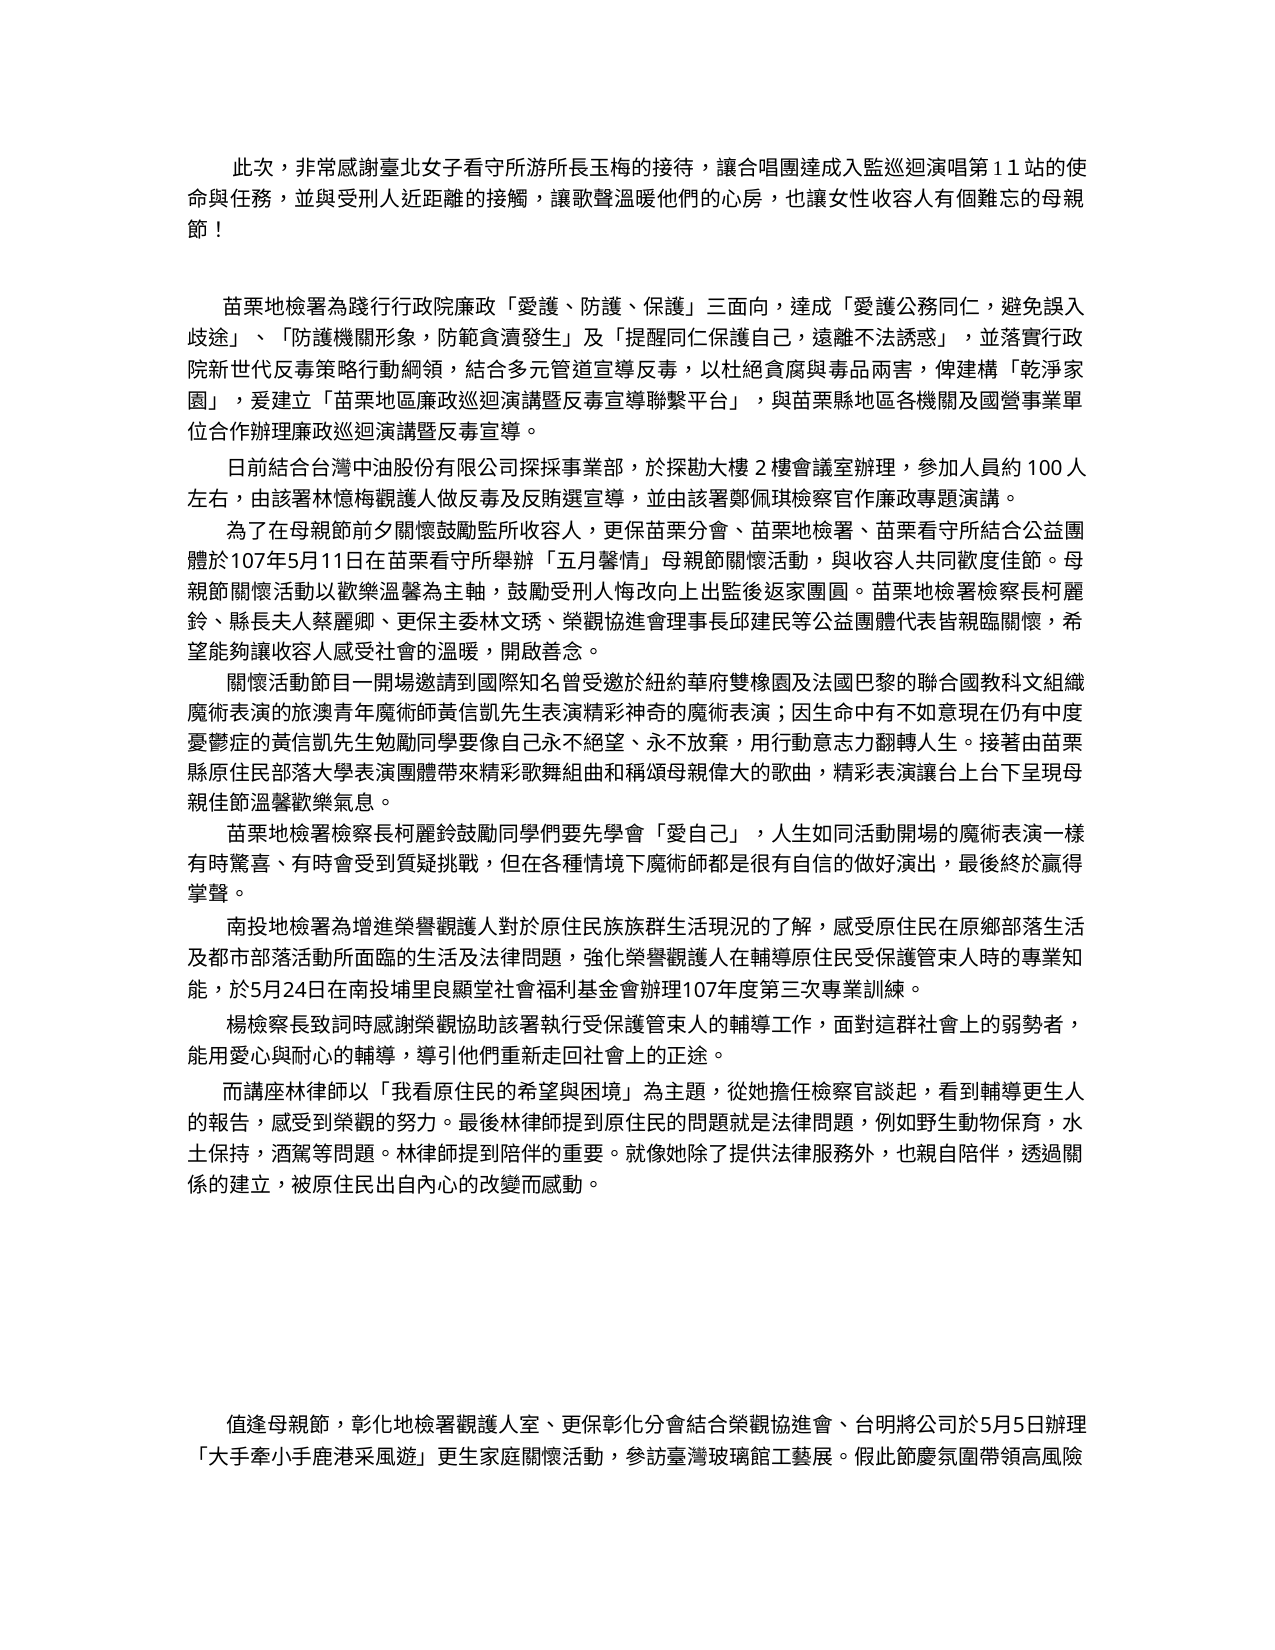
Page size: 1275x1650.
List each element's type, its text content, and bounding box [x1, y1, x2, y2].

text 南投地檢署辦理生命教育宣導 [187, 1201, 1087, 1243]
text 苗栗地區廉政巡迴演講暨反毒宣導 [187, 246, 1087, 287]
text 關懷活動節目一開場邀請到國際知名曾受邀於紐約華府雙橡園及法國巴黎的聯合國教科文組織魔術表演的旅澳青年魔術師黃信凱先生表演精彩神奇的魔術表演；因生命中有不如意現在仍有中度憂鬱症的黃信凱先生勉勵同學要像自己永不絕望、永不放棄，用行動意志力翻轉人生。接著由苗栗縣原住民部落大學表演團體帶來精彩歌舞組曲和稱頌母親偉大的歌曲，精彩表演讓台上台下呈現母親佳節溫馨歡樂氣息。 [187, 666, 1087, 817]
text 此次，非常感謝臺北女子看守所游所長玉梅的接待，讓合唱團達成入監巡迴演唱第1１站的使命與任務，並與受刑人近距離的接觸，讓歌聲溫暖他們的心房，也讓女性收容人有個難忘的母親節！ [187, 150, 1087, 244]
text 日前結合台灣中油股份有限公司探採事業部，於探勘大樓2樓會議室辦理，參加人員約100人左右，由該署林憶梅觀護人做反毒及反賄選宣導，並由該署鄭佩琪檢察官作廉政專題演講。 [187, 450, 1087, 512]
text 彰檢5月份社會勞動勤前說明會暨法治教育課程 [187, 1297, 1087, 1352]
text 苗栗地檢署為踐行行政院廉政「愛護、防護、保護」三面向，達成「愛護公務同仁，避免誤入歧途」、「防護機關形象，防範貪瀆發生」及「提醒同仁保護自己，遠離不法誘惑」，並落實行政院新世代反毒策略行動綱領，結合多元管道宣導反毒，以杜絕貪腐與毒品兩害，俾建構「乾淨家園」，爰建立「苗栗地區廉政巡迴演講暨反毒宣導聯繫平台」，與苗栗縣地區各機關及國營事業單位合作辦理廉政巡迴演講暨反毒宣導。 [187, 289, 1087, 446]
text 而講座林律師以「我看原住民的希望與困境」為主題，從她擔任檢察官談起，看到輔導更生人的報告，感受到榮觀的努力。最後林律師提到原住民的問題就是法律問題，例如野生動物保育，水土保持，酒駕等問題。林律師提到陪伴的重要。就像她除了提供法律服務外，也親自陪伴，透過關係的建立，被原住民出自內心的改變而感動。 [187, 1074, 1087, 1199]
text 為了在母親節前夕關懷鼓勵監所收容人，更保苗栗分會、苗栗地檢署、苗栗看守所結合公益團體於107年5月11日在苗栗看守所舉辦「五月馨情」母親節關懷活動，與收容人共同歡度佳節。母親節關懷活動以歡樂溫馨為主軸，鼓勵受刑人悔改向上出監後返家團圓。苗栗地檢署檢察長柯麗鈴、縣長夫人蔡麗卿、更保主委林文琇、榮觀協進會理事長邱建民等公益團體代表皆親臨關懷，希望能夠讓收容人感受社會的溫暖，開啟善念。 [187, 514, 1087, 666]
text 南投地檢署辦理受保護管束人就業促進方案課程 [187, 1243, 1087, 1297]
text 南投地檢署為增進榮譽觀護人對於原住民族族群生活現況的了解，感受原住民在原鄉部落生活及都市部落活動所面臨的生活及法律問題，強化榮譽觀護人在輔導原住民受保護管束人時的專業知能，於5月24日在南投埔里良顯堂社會福利基金會辦理107年度第三次專業訓練。 [187, 909, 1087, 1003]
text 值逢母親節，彰化地檢署觀護人室、更保彰化分會結合榮觀協進會、台明將公司於5月5日辦理「大手牽小手鹿港采風遊」更生家庭關懷活動，參訪臺灣玻璃館工藝展。假此節慶氛圍帶領高風險 [187, 1408, 1087, 1470]
text 楊檢察長致詞時感謝榮觀協助該署執行受保護管束人的輔導工作，面對這群社會上的弱勢者，能用愛心與耐心的輔導，導引他們重新走回社會上的正途。 [187, 1007, 1087, 1070]
text 母親節更生家庭關懷活動 [187, 1352, 1087, 1406]
text 苗栗地檢署檢察長柯麗鈴鼓勵同學們要先學會「愛自己」，人生如同活動開場的魔術表演一樣有時驚喜、有時會受到質疑挑戰，但在各種情境下魔術師都是很有自信的做好演出，最後終於贏得掌聲。 [187, 817, 1087, 907]
